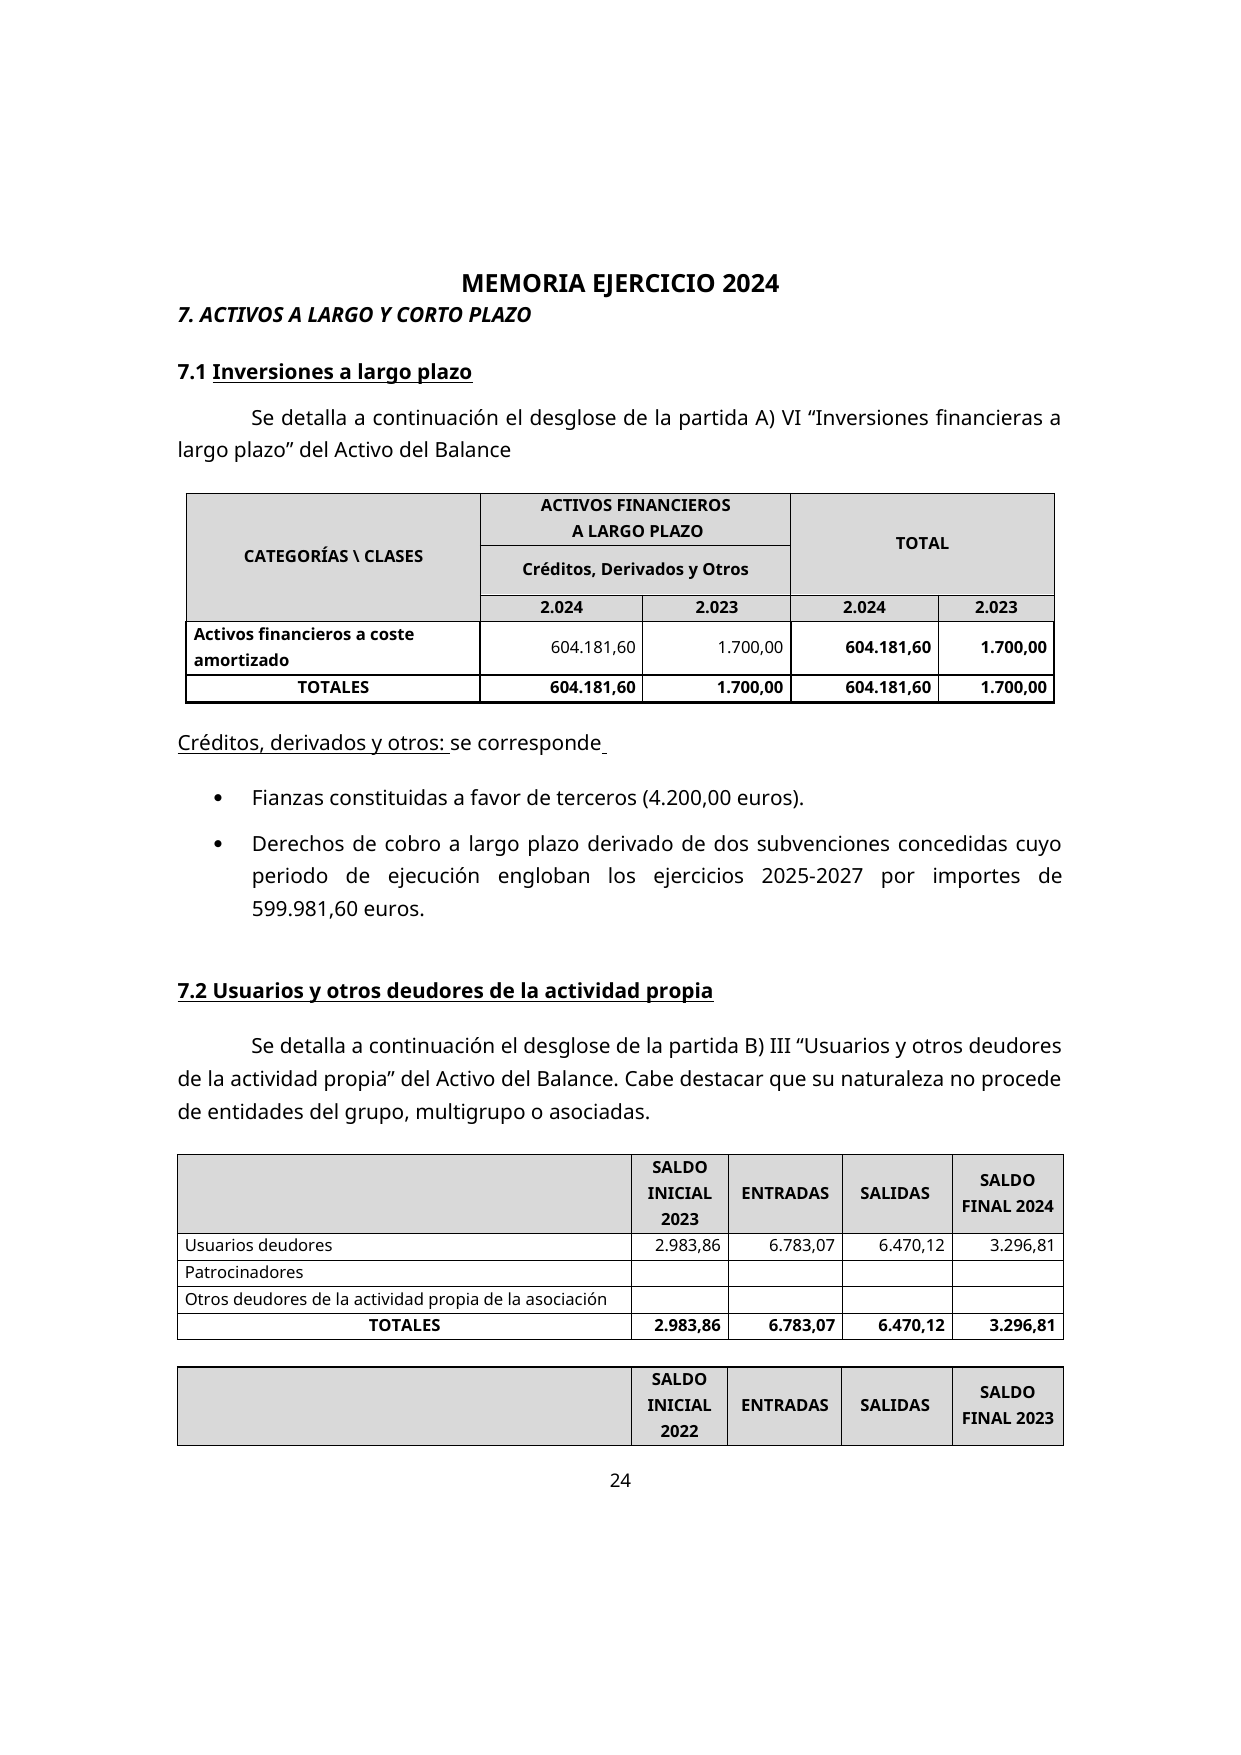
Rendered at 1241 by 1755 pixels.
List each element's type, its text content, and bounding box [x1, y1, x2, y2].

table_cell 1.700,00 [643, 676, 790, 701]
list Derechos de cobro a largo plazo derivado de dos subvenciones concedidas cuyo periodo de ejecución engloban los ejercicios 2025-2027 por importes de 599.981,60 euros. [214, 829, 1063, 922]
list Fianzas constituidas a favor de terceros (4.200,00 euros). [214, 783, 1063, 812]
table_cell Otros deudores de la actividad propia de la asociación [178, 1287, 631, 1313]
table_header SALIDAS [843, 1155, 952, 1233]
table_cell 1.700,00 [939, 676, 1053, 701]
table_header ENTRADAS [728, 1368, 841, 1445]
table_header SALDO INICIAL 2022 [632, 1368, 727, 1445]
table_cell 1.700,00 [643, 622, 790, 674]
table_cell 604.181,60 [481, 676, 642, 701]
text 7.2 Usuarios y otros deudores de la actividad propia [177, 976, 1063, 1005]
table_header CATEGORÍAS \ CLASES [187, 494, 480, 621]
table_header ENTRADAS [729, 1155, 842, 1233]
table_cell 2.024 [481, 596, 642, 621]
table_cell 6.470,12 [843, 1234, 952, 1259]
table_cell 604.181,60 [481, 622, 642, 674]
table_cell 3.296,81 [953, 1234, 1063, 1259]
table_header TOTAL [791, 494, 1054, 594]
text Créditos, derivados y otros: se corresponde [177, 728, 1063, 757]
text 7.1 Inversiones a largo plazo [177, 357, 1063, 386]
table_header SALDO FINAL 2024 [953, 1155, 1063, 1233]
text 7. ACTIVOS A LARGO Y CORTO PLAZO [177, 300, 1063, 328]
table_cell Usuarios deudores [178, 1234, 631, 1259]
table_header ACTIVOS FINANCIEROS A LARGO PLAZO [481, 494, 790, 545]
table_header SALIDAS [842, 1368, 952, 1445]
table_cell [843, 1287, 952, 1313]
table_cell [632, 1287, 728, 1313]
table_cell 2.983,86 [632, 1314, 728, 1339]
table_cell [632, 1261, 728, 1286]
table_cell Patrocinadores [178, 1261, 631, 1286]
table_cell Créditos, Derivados y Otros [481, 546, 790, 594]
table_header [178, 1368, 631, 1445]
table_cell [953, 1287, 1063, 1313]
table_header SALDO FINAL 2023 [953, 1368, 1063, 1445]
table_cell 2.023 [643, 596, 790, 621]
text Se detalla a continuación el desglose de la partida A) VI “Inversiones financieras a largo plazo” del Activo del Balance [177, 403, 1063, 464]
table_cell TOTALES [187, 676, 479, 701]
table_header SALDO INICIAL 2023 [632, 1155, 728, 1233]
table_cell 6.470,12 [843, 1314, 952, 1339]
table_cell 3.296,81 [953, 1314, 1063, 1339]
table_cell 2.023 [939, 596, 1054, 621]
table_cell 604.181,60 [792, 622, 938, 674]
table_cell TOTALES [178, 1314, 631, 1339]
table_cell 1.700,00 [939, 622, 1053, 674]
table_header [178, 1155, 631, 1233]
table_cell 6.783,07 [729, 1314, 842, 1339]
table_cell [953, 1261, 1063, 1286]
table_cell 6.783,07 [729, 1234, 842, 1259]
table_cell [843, 1261, 952, 1286]
table_cell 2.983,86 [632, 1234, 728, 1259]
text Se detalla a continuación el desglose de la partida B) III “Usuarios y otros deudores de la actividad propia” del Activo del Balance. Cabe destacar que su naturaleza no procede de entidades del grupo, multigrupo o asociadas. [177, 1032, 1063, 1125]
table_cell [729, 1261, 842, 1286]
table_cell 604.181,60 [792, 676, 938, 701]
table_cell Activos financieros a coste amortizado [187, 622, 479, 674]
table_cell 2.024 [791, 596, 938, 621]
table_cell [729, 1287, 842, 1313]
